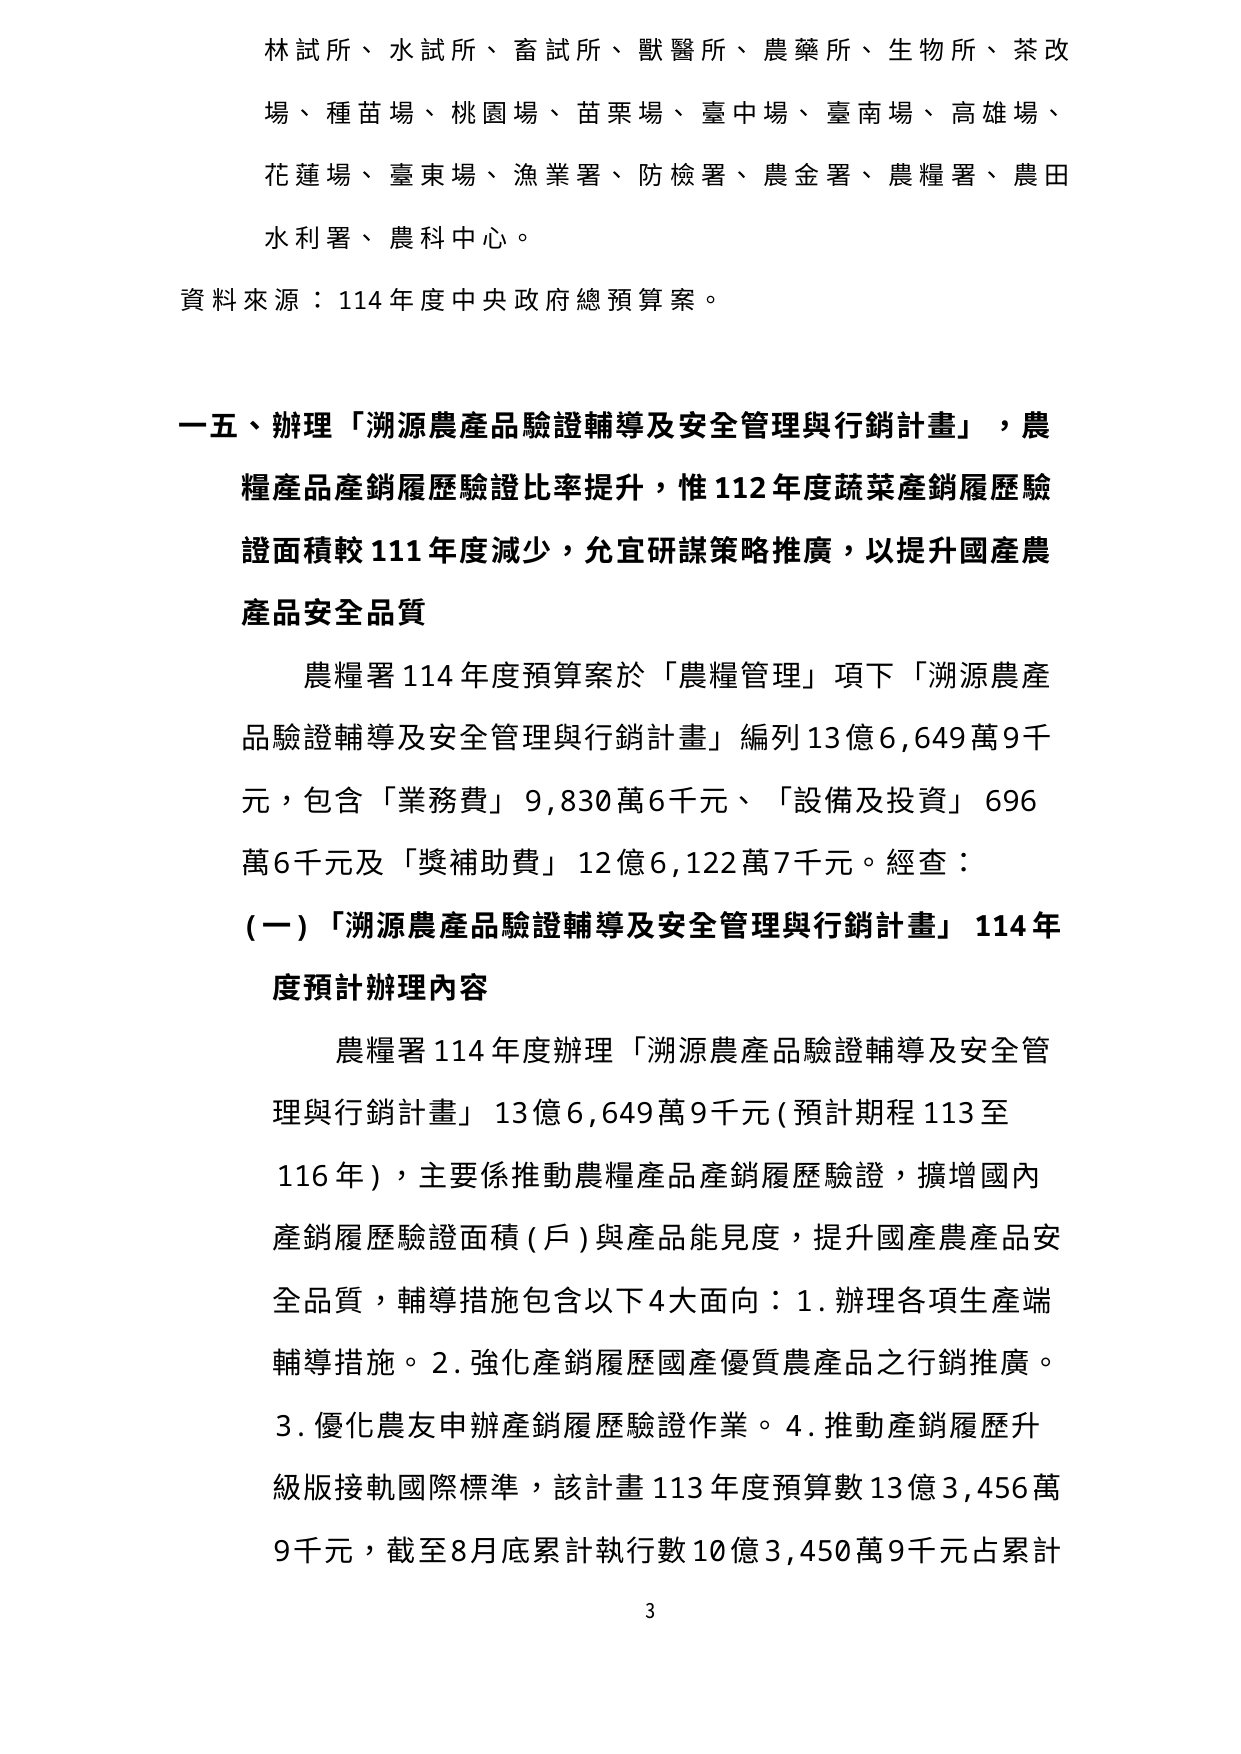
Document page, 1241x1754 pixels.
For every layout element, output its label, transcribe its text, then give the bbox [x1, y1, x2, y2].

text 資料來源：114年度中央政府總預算案。 [161, 257, 1081, 319]
text 林試所、水試所、畜試所、獸醫所、農藥所、生物所、茶改場、種苗場、桃園場、苗栗場、臺中場、臺南場、高雄場、花蓮場、臺東場、漁業署、防檢署、農金署、農糧署、農田水利署、農科中心。 [161, 7, 1081, 257]
text 農糧署114年度辦理「溯源農產品驗證輔導及安全管理與行銷計畫」13億6,649萬9千元(預計期程113至116年)，主要係推動農糧產品產銷履歷驗證，擴增國內產銷履歷驗證面積(戶)與產品能見度，提升國產農產品安全品質，輔導措施包含以下4大面向：1.辦理各項生產端輔導措施。2.強化產銷履歷國產優質農產品之行銷推廣。3.優化農友申辦產銷履歷驗證作業。4.推動產銷履歷升級版接軌國際標準，該計畫113年度預算數13億3,456萬9千元，截至8月底累計執行數10億3,450萬9千元占累計 [266, 1007, 1063, 1569]
text 一五、辦理「溯源農產品驗證輔導及安全管理與行銷計畫」，農糧產品產銷履歷驗證比率提升，惟112年度蔬菜產銷履歷驗證面積較111年度減少，允宜研謀策略推廣，以提升國產農產品安全品質 [177, 382, 1063, 632]
text (一)「溯源農產品驗證輔導及安全管理與行銷計畫」114年度預計辦理內容 [236, 882, 1063, 1007]
text 農糧署114年度預算案於「農糧管理」項下「溯源農產品驗證輔導及安全管理與行銷計畫」編列13億6,649萬9千元，包含「業務費」9,830萬6千元、「設備及投資」696萬6千元及「獎補助費」12億6,122萬7千元。經查： [236, 632, 1063, 882]
